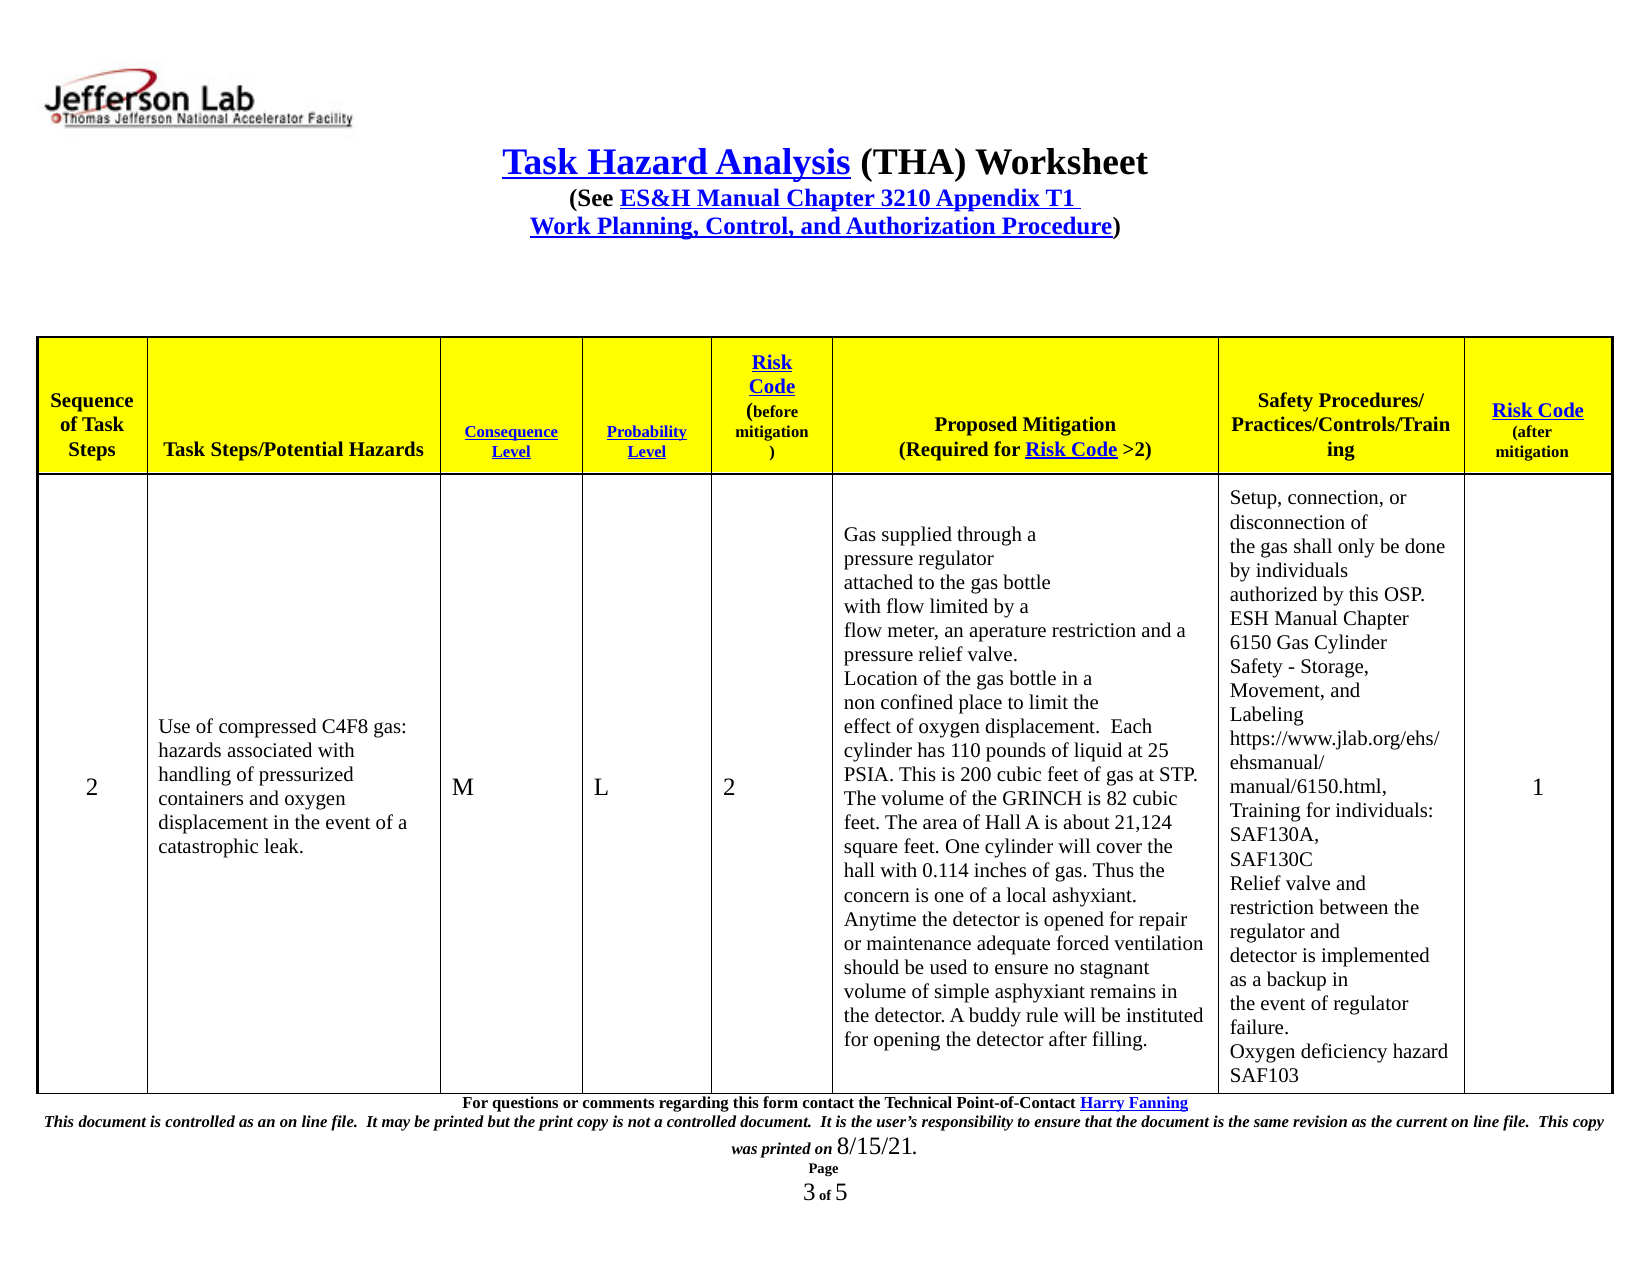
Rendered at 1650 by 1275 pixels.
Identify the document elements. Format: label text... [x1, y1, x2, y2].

table_cell Setup, connection, or disconnection of the gas shall only be done by individuals authorized by this OSP. ESH Manual Chapter 6150 Gas Cylinder Safety - Storage, Movement, and Labeling https://www.jlab.org/ehs/ehsmanual/ manual/6150.html, Training for individuals: SAF130A, SAF130C Relief valve and restriction between the regulator and detector is implemented as a backup in the event of regulator failure. Oxygen deficiency hazard SAF103 [1219, 475, 1464, 1093]
table_header Risk Code (after mitigation [1465, 338, 1611, 472]
table_header Consequence Level [441, 338, 582, 472]
table_cell Gas supplied through a pressure regulator attached to the gas bottle with flow limited by a flow meter, an aperature restriction and a pressure relief valve. Location of the gas bottle in a non confined place to limit the effect of oxygen displacement. Each cylinder has 110 pounds of liquid at 25 PSIA. This is 200 cubic feet of gas at STP. The volume of the GRINCH is 82 cubic feet. The area of Hall A is about 21,124 square feet. One cylinder will cover the hall with 0.114 inches of gas. Thus the concern is one of a local ashyxiant. Anytime the detector is opened for repair or maintenance adequate forced ventilation should be used to ensure no stagnant volume of simple asphyxiant remains in the detector. A buddy rule will be instituted for opening the detector after filling. [833, 475, 1218, 1093]
picture [37, 61, 357, 140]
table_cell M [441, 475, 582, 1093]
table_cell Use of compressed C4F8 gas: hazards associated with handling of pressurized containers and oxygen displacement in the event of a catastrophic leak. [148, 475, 440, 1093]
table_cell L [583, 475, 711, 1093]
table_cell 1 [1465, 475, 1611, 1093]
table_header Safety Procedures/ Practices/Controls/Training [1219, 338, 1464, 472]
table_cell 2 [712, 475, 832, 1093]
table_header Proposed Mitigation (Required for Risk Code >2) [833, 338, 1218, 472]
table_header Task Steps/Potential Hazards [148, 338, 440, 472]
table_header Risk Code (before mitigation) [712, 338, 832, 472]
table_cell 2 [39, 475, 147, 1093]
table_header Probability Level [583, 338, 711, 472]
table_header Sequence of Task Steps [39, 338, 147, 472]
